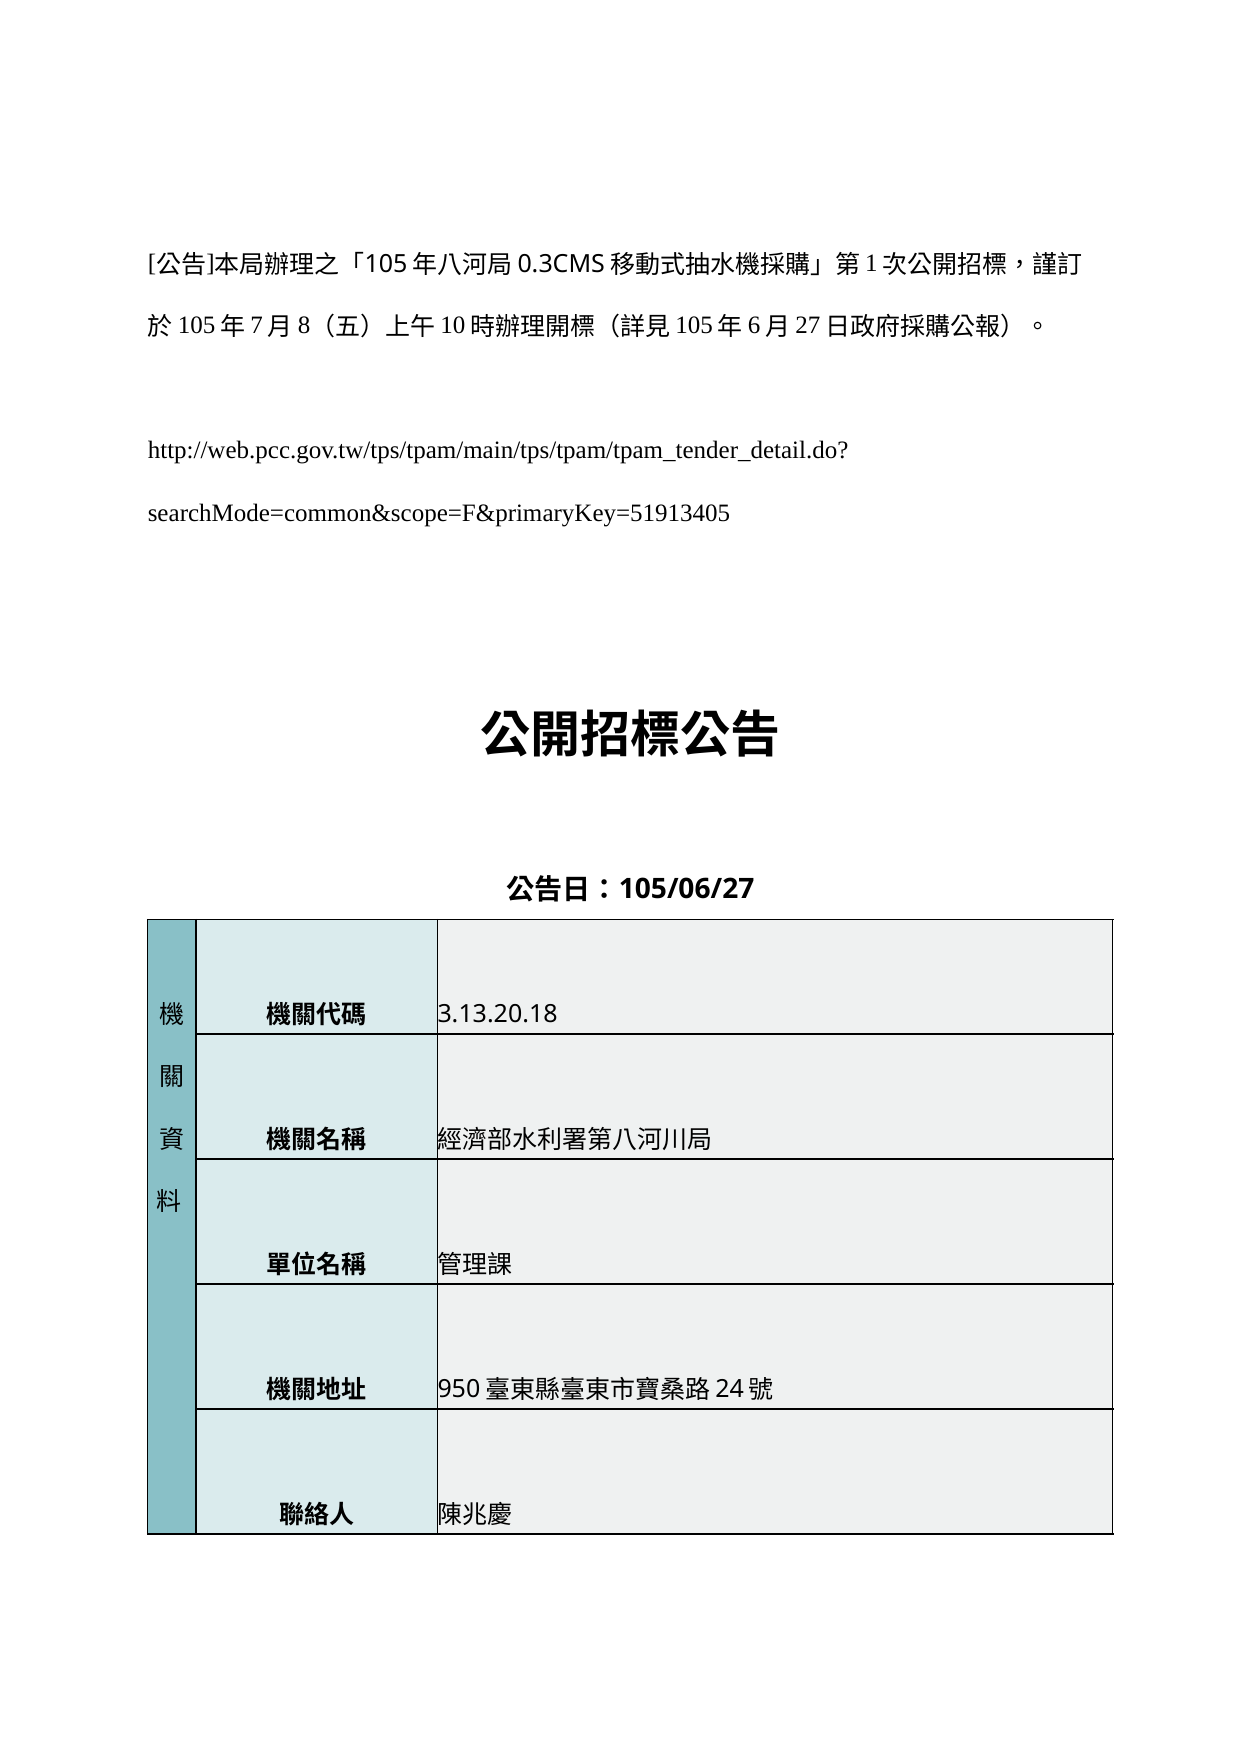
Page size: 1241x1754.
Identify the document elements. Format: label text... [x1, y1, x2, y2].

text [公告]本局辦理之「105年八河局0.3CMS移動式抽水機採購」第1次公開招標，謹訂於105年7月8（五）上午10時辦理開標（詳見105年6月27日政府採購公報）。 [148, 221, 1092, 346]
table_cell 機關地址 [197, 1285, 437, 1408]
table_cell 經濟部水利署第八河川局 [438, 1035, 1112, 1158]
table_cell 3.13.20.18 [438, 920, 1112, 1033]
table_cell 機 關 資 料 [148, 920, 195, 1533]
table_cell 機關名稱 [197, 1035, 437, 1158]
table_cell 陳兆慶 [438, 1410, 1112, 1533]
table_cell 管理課 [438, 1160, 1112, 1283]
table_cell 聯絡人 [197, 1410, 437, 1533]
table_cell 單位名稱 [197, 1160, 437, 1283]
table_header 公開招標公告 公告日：105/06/27 [148, 597, 1112, 919]
table_cell 950臺東縣臺東市寶桑路24號 [438, 1285, 1112, 1408]
table_cell 機關代碼 [197, 920, 437, 1033]
text http://web.pcc.gov.tw/tps/tpam/main/tps/tpam/tpam_tender_detail.do?searchMode=common&scope=F&primaryKey=51913405 [148, 408, 1092, 533]
